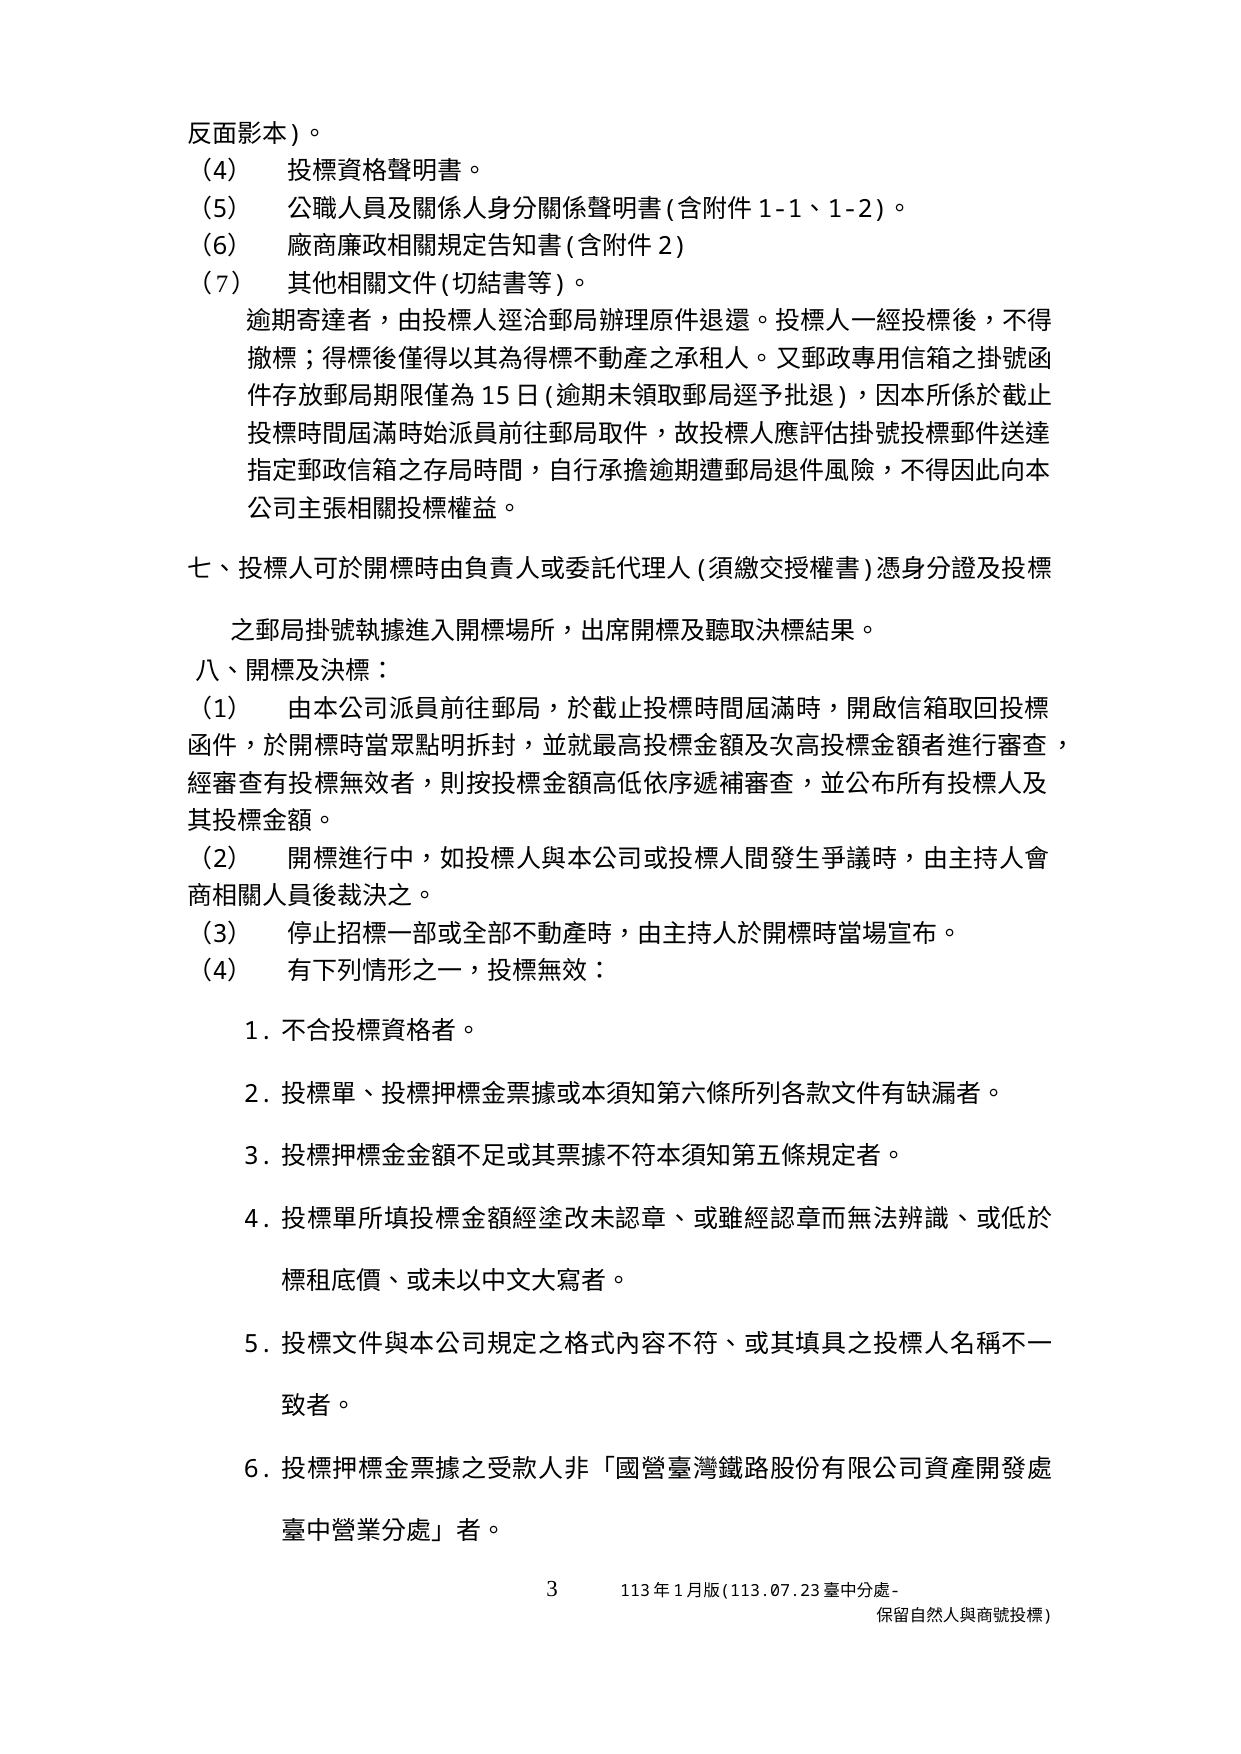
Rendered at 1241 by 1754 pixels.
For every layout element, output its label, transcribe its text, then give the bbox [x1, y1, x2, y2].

list 投標單所填投標金額經塗改未認章、或雖經認章而無法辨識、或低於標租底價、或未以中文大寫者。 [244, 1175, 1053, 1300]
text 八、開標及決標： [195, 650, 1053, 687]
text 逾期寄達者，由投標人逕洽郵局辦理原件退還。投標人一經投標後，不得撤標；得標後僅得以其為得標不動產之承租人。又郵政專用信箱之掛號函件存放郵局期限僅為15日(逾期未領取郵局逕予批退)，因本所係於截止投標時間屆滿時始派員前往郵局取件，故投標人應評估掛號投標郵件送達指定郵政信箱之存局時間，自行承擔逾期遭郵局退件風險，不得因此向本公司主張相關投標權益。 [246, 300, 1053, 525]
list 廠商廉政相關規定告知書(含附件2) [187, 225, 1051, 262]
list 投標資格聲明書。 [187, 150, 1051, 187]
list 投標押標金金額不足或其票據不符本須知第五條規定者。 [244, 1112, 1053, 1175]
list 停止招標一部或全部不動產時，由主持人於開標時當場宣布。 [187, 912, 1051, 950]
text 七、投標人可於開標時由負責人或委託代理人(須繳交授權書)憑身分證及投標之郵局掛號執據進入開標場所，出席開標及聽取決標結果。 [187, 525, 1053, 650]
list 投標押標金票據之受款人非「國營臺灣鐵路股份有限公司資產開發處臺中營業分處」者。 [244, 1425, 1053, 1550]
list 不合投標資格者。 [244, 987, 1053, 1050]
list 由本公司派員前往郵局，於截止投標時間屆滿時，開啟信箱取回投標函件，於開標時當眾點明拆封，並就最高投標金額及次高投標金額者進行審查，經審查有投標無效者，則按投標金額高低依序遞補審查，並公布所有投標人及其投標金額。 [187, 687, 1051, 837]
list 投標文件與本公司規定之格式內容不符、或其填具之投標人名稱不一致者。 [244, 1300, 1053, 1425]
list 反面影本)。 [187, 112, 1051, 150]
list 有下列情形之一，投標無效： [187, 950, 1051, 987]
list 公職人員及關係人身分關係聲明書(含附件1-1、1-2)。 [187, 187, 1051, 225]
list 其他相關文件(切結書等)。 [187, 262, 1051, 300]
list 開標進行中，如投標人與本公司或投標人間發生爭議時，由主持人會商相關人員後裁決之。 [187, 837, 1051, 912]
list 投標單、投標押標金票據或本須知第六條所列各款文件有缺漏者。 [244, 1050, 1053, 1112]
